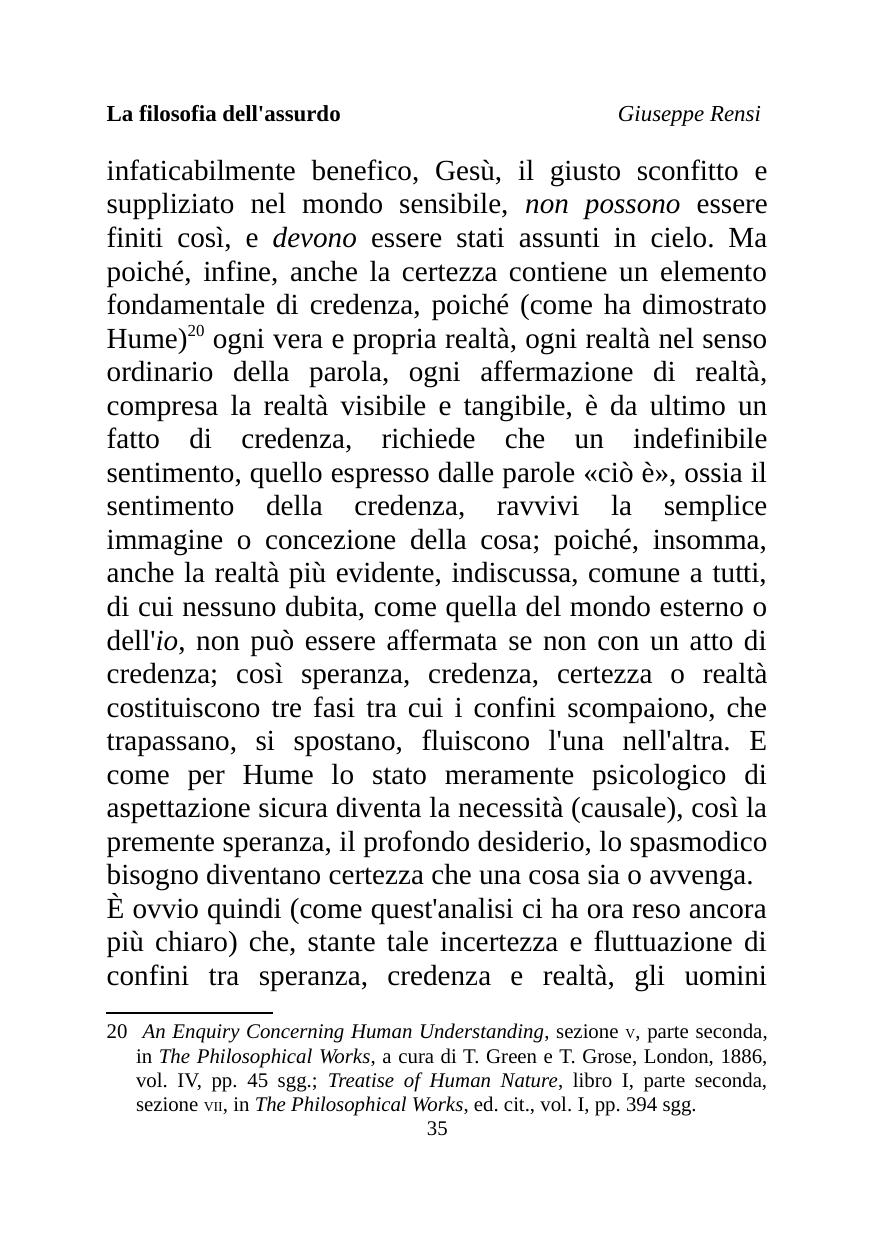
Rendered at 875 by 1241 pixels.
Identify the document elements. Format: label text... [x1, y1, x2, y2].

text An Enquiry Concerning Human Understanding, sezione v, parte seconda, in The Philosophical Works, a cura di T. Green e T. Grose, London, 1886, vol. IV, pp. 45 sgg.; Treatise of Human Nature, libro I, parte seconda, sezione vii, in The Philosophical Works, ed. cit., vol. I, pp. 394 sgg. [106, 1019, 768, 1116]
text È ovvio quindi (come quest'analisi ci ha ora reso ancora più chiaro) che, stante tale incertezza e fluttuazione di confini tra speranza, credenza e realtà, gli uomini [106, 891, 768, 992]
text infaticabilmente benefico, Gesù, il giusto sconfitto e suppliziato nel mondo sensibile, non possono essere finiti così, e devono essere stati assunti in cielo. Ma poiché, infine, anche la certezza contiene un elemento fondamentale di credenza, poiché (come ha dimostrato Hume) ogni vera e propria realtà, ogni realtà nel senso ordinario della parola, ogni affermazione di realtà, compresa la realtà visibile e tangibile, è da ultimo un fatto di credenza, richiede che un indefinibile sentimento, quello espresso dalle parole «ciò è», ossia il sentimento della credenza, ravvivi la semplice immagine o concezione della cosa; poiché, insomma, anche la realtà più evidente, indiscussa, comune a tutti, di cui nessuno dubita, come quella del mondo esterno o dell'io, non può essere affermata se non con un atto di credenza; così speranza, credenza, certezza o realtà costituiscono tre fasi tra cui i confini scompaiono, che trapassano, si spostano, fluiscono l'una nell'altra. E come per Hume lo stato meramente psicologico di aspettazione sicura diventa la necessità (causale), così la premente speranza, il profondo desiderio, lo spasmodico bisogno diventano certezza che una cosa sia o avvenga. [106, 153, 768, 891]
